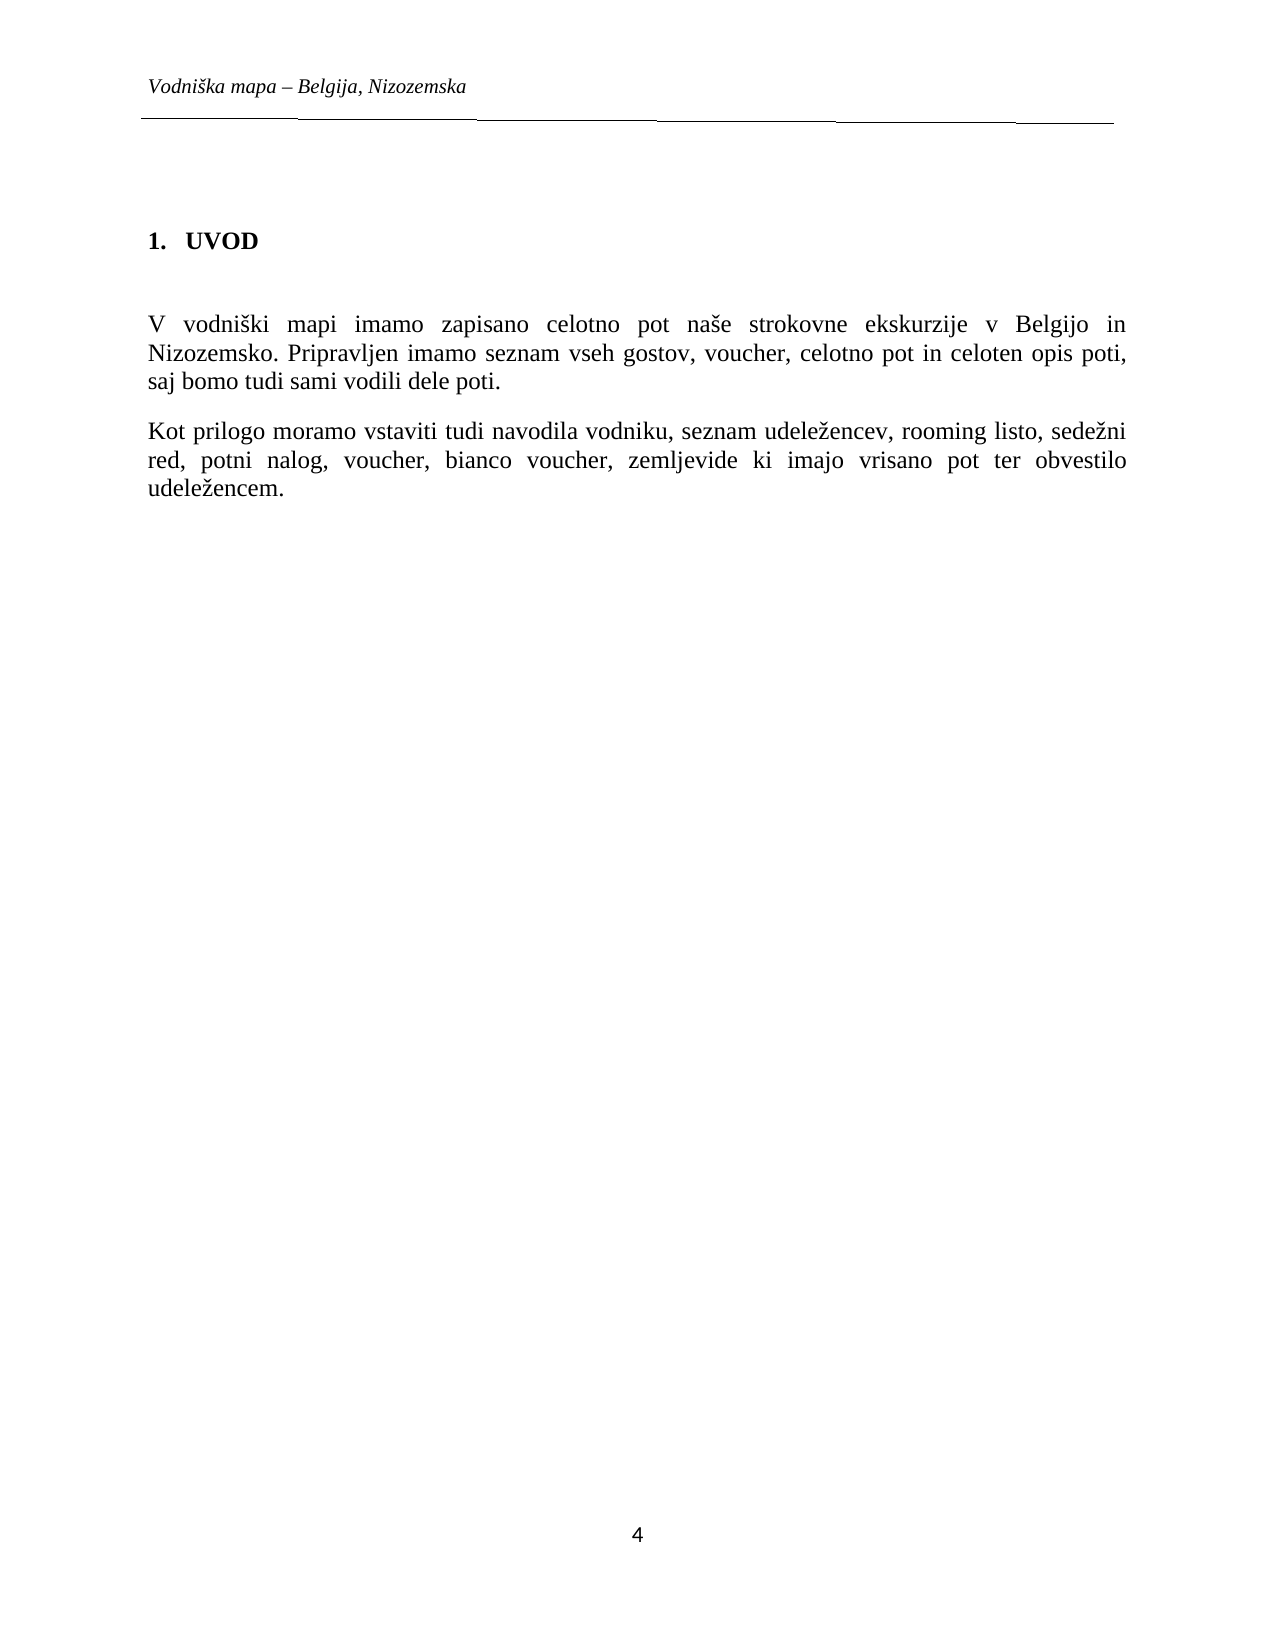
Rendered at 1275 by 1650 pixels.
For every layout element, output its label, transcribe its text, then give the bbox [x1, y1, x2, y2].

text V vodniški mapi imamo zapisano celotno pot naše strokovne ekskurzije v Belgijo in Nizozemsko. Pripravljen imamo seznam vseh gostov, voucher, celotno pot in celoten opis poti, saj bomo tudi sami vodili dele poti. [148, 309, 1127, 395]
subtitle UVOD [148, 226, 1127, 255]
text Kot prilogo moramo vstaviti tudi navodila vodniku, seznam udeležencev, rooming listo, sedežni red, potni nalog, voucher, bianco voucher, zemljevide ki imajo vrisano pot ter obvestilo udeležencem. [148, 416, 1127, 502]
